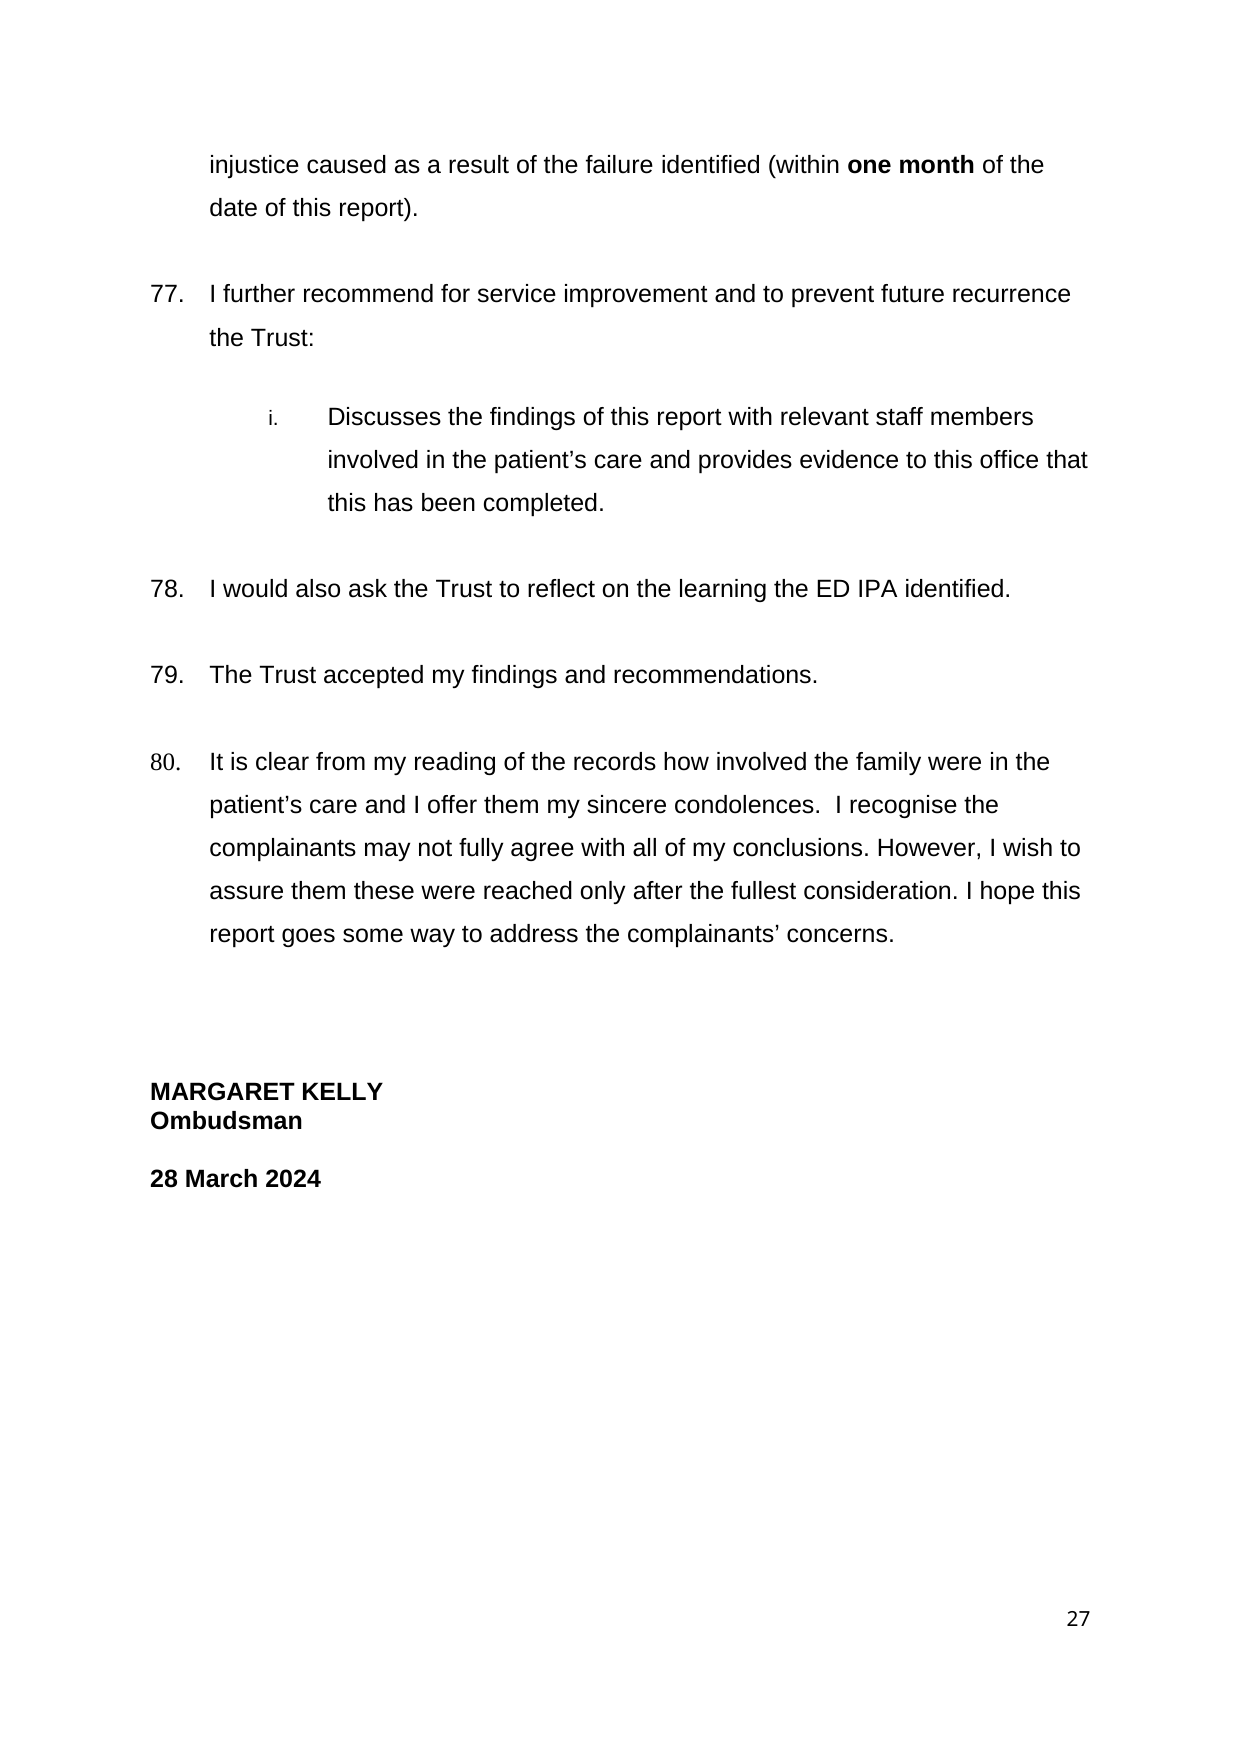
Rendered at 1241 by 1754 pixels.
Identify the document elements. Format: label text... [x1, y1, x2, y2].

text 28 March 2024 [150, 1163, 1090, 1192]
text Ombudsman [150, 1106, 1090, 1135]
text MARGARET KELLY [150, 1077, 1090, 1106]
list Discusses the findings of this report with relevant staff members involved in the patient’s care and provides evidence to this office that this has been completed. [268, 402, 1090, 517]
list I would also ask the Trust to reflect on the learning the ED IPA identified. [150, 574, 1090, 603]
list The Trust accepted my findings and recommendations. [150, 660, 1090, 689]
list injustice caused as a result of the failure identified (within one month of the date of this report). [150, 150, 1090, 222]
list It is clear from my reading of the records how involved the family were in the patient’s care and I offer them my sincere condolences. I recognise the complainants may not fully agree with all of my conclusions. However, I wish to assure them these were reached only after the fullest consideration. I hope this report goes some way to address the complainants’ concerns. [150, 747, 1090, 948]
list I further recommend for service improvement and to prevent future recurrence the Trust: [150, 279, 1090, 351]
